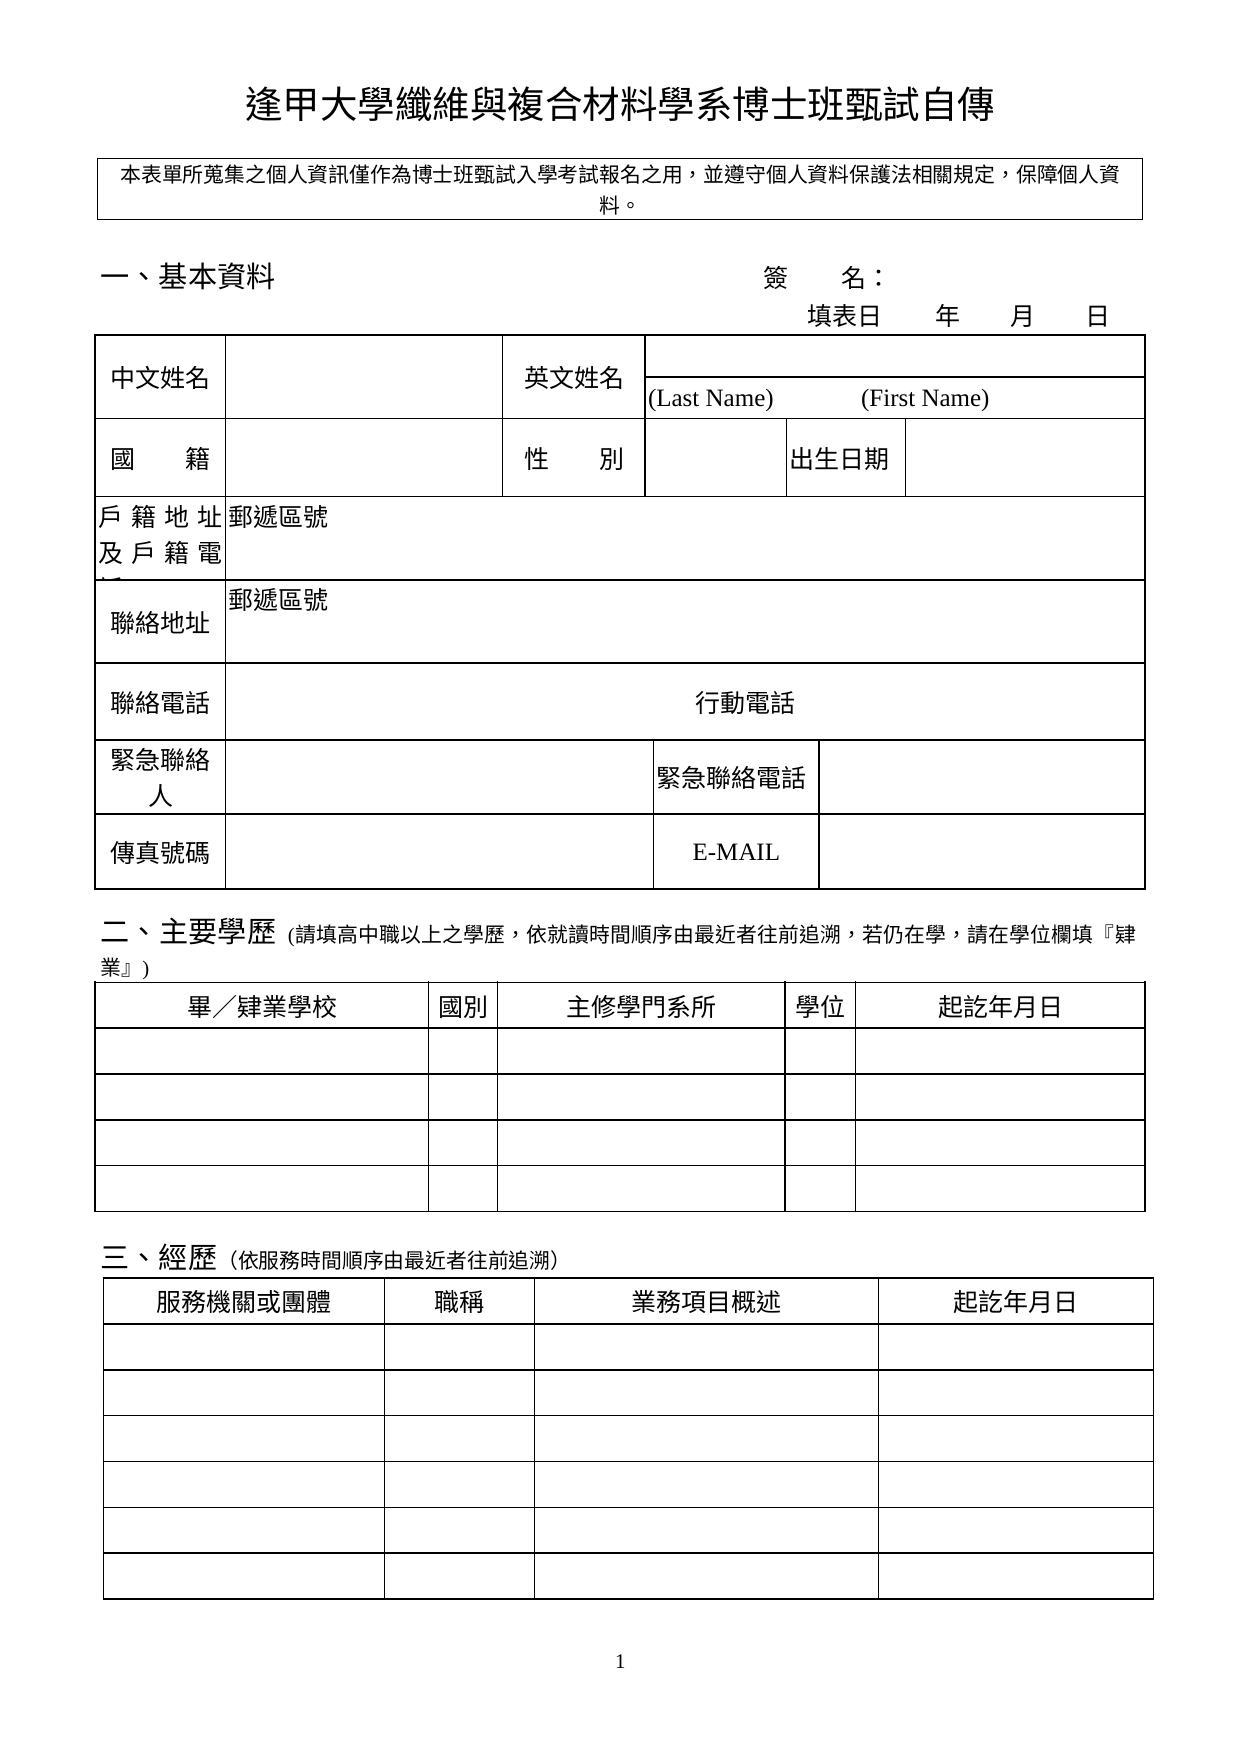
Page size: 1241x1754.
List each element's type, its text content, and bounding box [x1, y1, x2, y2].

table_cell [226, 336, 502, 418]
table_cell [879, 1554, 1153, 1598]
table_cell [429, 1075, 497, 1119]
table_cell [879, 1462, 1153, 1506]
table_cell [879, 1508, 1153, 1552]
table_cell (Last Name) (First Name) [646, 378, 1144, 418]
table_header 起訖年月日 [856, 983, 1144, 1027]
table_cell 傳真號碼 [96, 815, 225, 888]
table_cell [429, 1029, 497, 1073]
table_cell 緊急聯絡電話 [654, 741, 818, 813]
table_cell [856, 1121, 1144, 1165]
table_cell [96, 1075, 428, 1119]
table_cell 性 別 [503, 419, 644, 496]
table_cell 戶籍地址及戶籍電話 [96, 497, 225, 579]
table_cell [96, 1029, 428, 1073]
table_cell [104, 1371, 384, 1415]
table_cell [385, 1508, 534, 1552]
table_cell [535, 1325, 878, 1369]
table_cell [856, 1166, 1144, 1211]
table_cell [820, 815, 1144, 888]
table_header [95, 297, 503, 334]
table_cell E-MAIL [654, 815, 818, 888]
table_cell [535, 1554, 878, 1598]
table_cell [226, 741, 653, 813]
table_cell [385, 1325, 534, 1369]
table_cell [820, 741, 1144, 813]
table_cell [879, 1416, 1153, 1461]
table_cell [96, 1166, 428, 1211]
table_cell [385, 1554, 534, 1598]
table_cell [429, 1121, 497, 1165]
table_cell [786, 1075, 855, 1119]
table_header 填表日期： [503, 297, 901, 334]
table_cell [429, 1166, 497, 1211]
table_cell [385, 1371, 534, 1415]
table_cell [535, 1371, 878, 1415]
table_cell [104, 1554, 384, 1598]
table_cell [786, 1121, 855, 1165]
table_cell 郵遞區號 [226, 497, 1144, 579]
table_cell [786, 1029, 855, 1073]
table_header 主修學門系所 [498, 983, 784, 1027]
table_cell [226, 664, 692, 739]
table_cell [498, 1121, 784, 1165]
table_cell 行動電話 [692, 664, 1144, 739]
table_header 國別 [429, 983, 497, 1027]
table_header 畢／肄業學校 [96, 983, 428, 1027]
table_header 學位 [786, 983, 855, 1027]
table_cell 中文姓名 [96, 336, 225, 418]
table_cell [96, 1121, 428, 1165]
table_cell [104, 1462, 384, 1506]
table_cell 聯絡電話 [96, 664, 225, 739]
table_cell [104, 1416, 384, 1461]
table_cell [856, 1029, 1144, 1073]
table_cell [906, 419, 1144, 496]
table_cell 緊急聯絡人 [96, 741, 225, 813]
table_cell [226, 419, 502, 496]
table_header 業務項目概述 [535, 1279, 878, 1323]
table_cell [535, 1462, 878, 1506]
text 三、經歷（依服務時間順序由最近者往前追溯） [100, 1235, 1140, 1277]
table_cell [646, 419, 786, 496]
table_header 本表單所蒐集之個人資訊僅作為博士班甄試入學考試報名之用，並遵守個人資料保護法相關規定，保障個人資料。 [98, 159, 1142, 219]
table_cell 國 籍 [96, 419, 225, 496]
table_cell [498, 1029, 784, 1073]
table_cell [879, 1325, 1153, 1369]
table_cell [879, 1371, 1153, 1415]
table_cell [535, 1416, 878, 1461]
text 逢甲大學纖維與複合材料學系博士班甄試自傳 [100, 75, 1140, 129]
table_cell [498, 1166, 784, 1211]
table_cell [535, 1508, 878, 1552]
table_cell [856, 1075, 1144, 1119]
table_header 年 月 日 [901, 297, 1145, 334]
table_cell 郵遞區號 [226, 581, 1144, 662]
text 一、基本資料 簽 名： [100, 249, 1140, 297]
table_cell 聯絡地址 [96, 581, 225, 662]
text 二、主要學歷 (請填高中職以上之學歷，依就讀時間順序由最近者往前追溯，若仍在學，請在學位欄填『肄業』) [100, 909, 1140, 981]
table_cell [385, 1416, 534, 1461]
table_cell [104, 1508, 384, 1552]
table_cell [104, 1325, 384, 1369]
table_cell [226, 815, 653, 888]
table_cell 英文姓名 [503, 336, 644, 418]
table_cell [498, 1075, 784, 1119]
table_cell [786, 1166, 855, 1211]
table_header 職稱 [385, 1279, 534, 1323]
table_cell [646, 336, 1144, 376]
table_cell 出生日期 [787, 419, 905, 496]
table_cell [385, 1462, 534, 1506]
table_header 服務機關或團體 [104, 1279, 384, 1323]
table_header 起訖年月日 [879, 1279, 1153, 1323]
